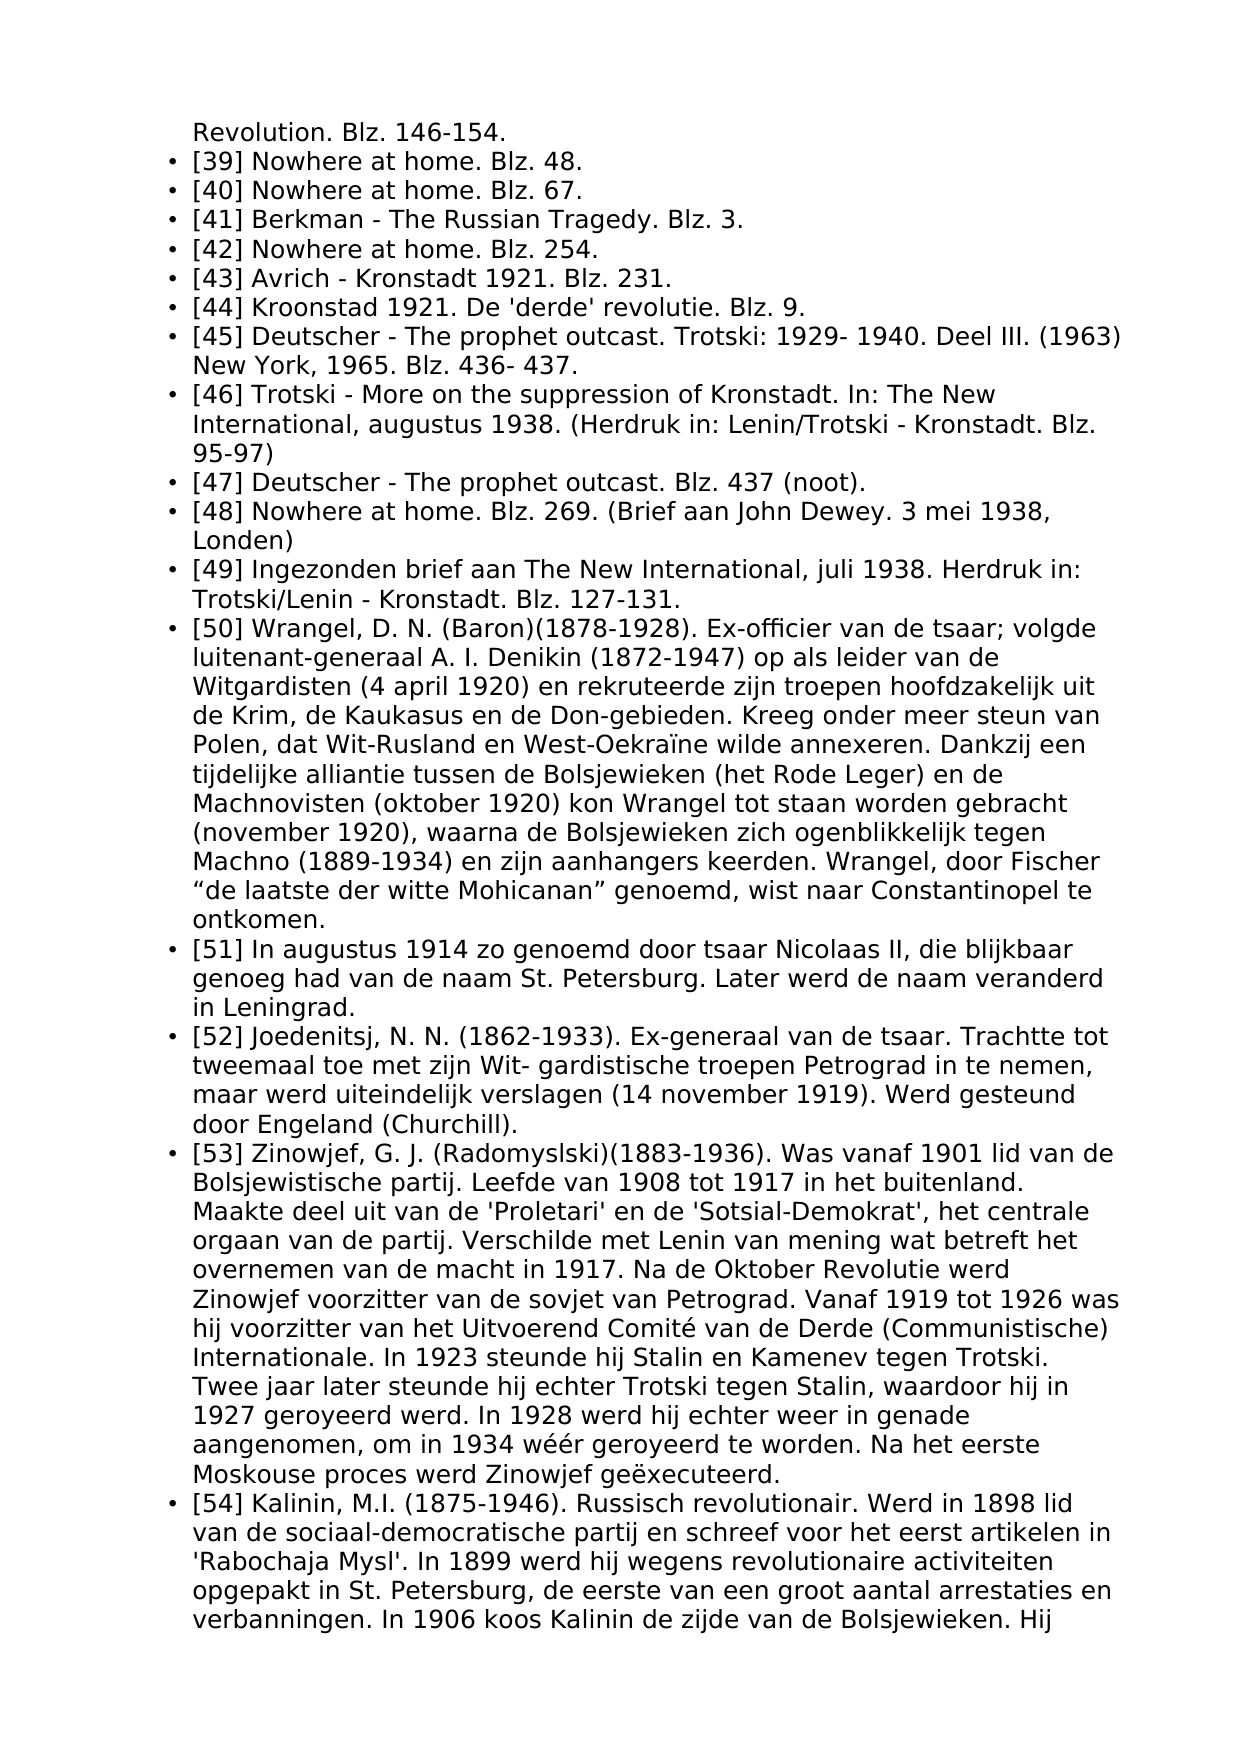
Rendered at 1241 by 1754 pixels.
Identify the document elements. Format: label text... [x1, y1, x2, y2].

list [39] Nowhere at home. Blz. 48. [177, 147, 1122, 176]
list [52] Joedenitsj, N. N. (1862-1933). Ex-generaal van de tsaar. Trachtte tot tweemaal toe met zijn Wit- gardistische troepen Petrograd in te nemen, maar werd uiteindelijk verslagen (14 november 1919). Werd gesteund door Engeland (Churchill). [177, 1022, 1122, 1139]
list [41] Berkman - The Russian Tragedy. Blz. 3. [177, 206, 1122, 235]
list [50] Wrangel, D. N. (Baron)(1878-1928). Ex-officier van de tsaar; volgde luitenant-generaal A. I. Denikin (1872-1947) op als leider van de Witgardisten (4 april 1920) en rekruteerde zijn troepen hoofdzakelijk uit de Krim, de Kaukasus en de Don-gebieden. Kreeg onder meer steun van Polen, dat Wit-Rusland en West-Oekraïne wilde annexeren. Dankzij een tijdelijke alliantie tussen de Bolsjewieken (het Rode Leger) en de Machnovisten (oktober 1920) kon Wrangel tot staan worden gebracht (november 1920), waarna de Bolsjewieken zich ogenblikkelijk tegen Machno (1889-1934) en zijn aanhangers keerden. Wrangel, door Fischer “de laatste der witte Mohicanan” genoemd, wist naar Constantinopel te ontkomen. [177, 614, 1122, 935]
list Revolution. Blz. 146-154. [177, 118, 1122, 147]
list [53] Zinowjef, G. J. (Radomyslski)(1883-1936). Was vanaf 1901 lid van de Bolsjewistische partij. Leefde van 1908 tot 1917 in het buitenland. Maakte deel uit van de 'Proletari' en de 'Sotsial-Demokrat', het centrale orgaan van de partij. Verschilde met Lenin van mening wat betreft het overnemen van de macht in 1917. Na de Oktober Revolutie werd Zinowjef voorzitter van de sovjet van Petrograd. Vanaf 1919 tot 1926 was hij voorzitter van het Uitvoerend Comité van de Derde (Communistische) Internationale. In 1923 steunde hij Stalin en Kamenev tegen Trotski. Twee jaar later steunde hij echter Trotski tegen Stalin, waardoor hij in 1927 geroyeerd werd. In 1928 werd hij echter weer in genade aangenomen, om in 1934 wéér geroyeerd te worden. Na het eerste Moskouse proces werd Zinowjef geëxecuteerd. [177, 1139, 1122, 1489]
list [42] Nowhere at home. Blz. 254. [177, 235, 1122, 264]
list [44] Kroonstad 1921. De 'derde' revolutie. Blz. 9. [177, 293, 1122, 322]
list [46] Trotski - More on the suppression of Kronstadt. In: The New International, augustus 1938. (Herdruk in: Lenin/Trotski - Kronstadt. Blz. 95-97) [177, 381, 1122, 468]
list [43] Avrich - Kronstadt 1921. Blz. 231. [177, 264, 1122, 293]
list [54] Kalinin, M.I. (1875-1946). Russisch revolutionair. Werd in 1898 lid van de sociaal-democratische partij en schreef voor het eerst artikelen in 'Rabochaja Mysl'. In 1899 werd hij wegens revolutionaire activiteiten opgepakt in St. Petersburg, de eerste van een groot aantal arrestaties en verbanningen. In 1906 koos Kalinin de zijde van de Bolsjewieken. Hij [177, 1489, 1122, 1635]
list [47] Deutscher - The prophet outcast. Blz. 437 (noot). [177, 468, 1122, 497]
list [48] Nowhere at home. Blz. 269. (Brief aan John Dewey. 3 mei 1938, Londen) [177, 497, 1122, 556]
list [45] Deutscher - The prophet outcast. Trotski: 1929- 1940. Deel III. (1963) New York, 1965. Blz. 436- 437. [177, 322, 1122, 381]
list [40] Nowhere at home. Blz. 67. [177, 176, 1122, 206]
list [49] Ingezonden brief aan The New International, juli 1938. Herdruk in: Trotski/Lenin - Kronstadt. Blz. 127-131. [177, 556, 1122, 614]
list [51] In augustus 1914 zo genoemd door tsaar Nicolaas II, die blijkbaar genoeg had van de naam St. Petersburg. Later werd de naam veranderd in Leningrad. [177, 935, 1122, 1022]
